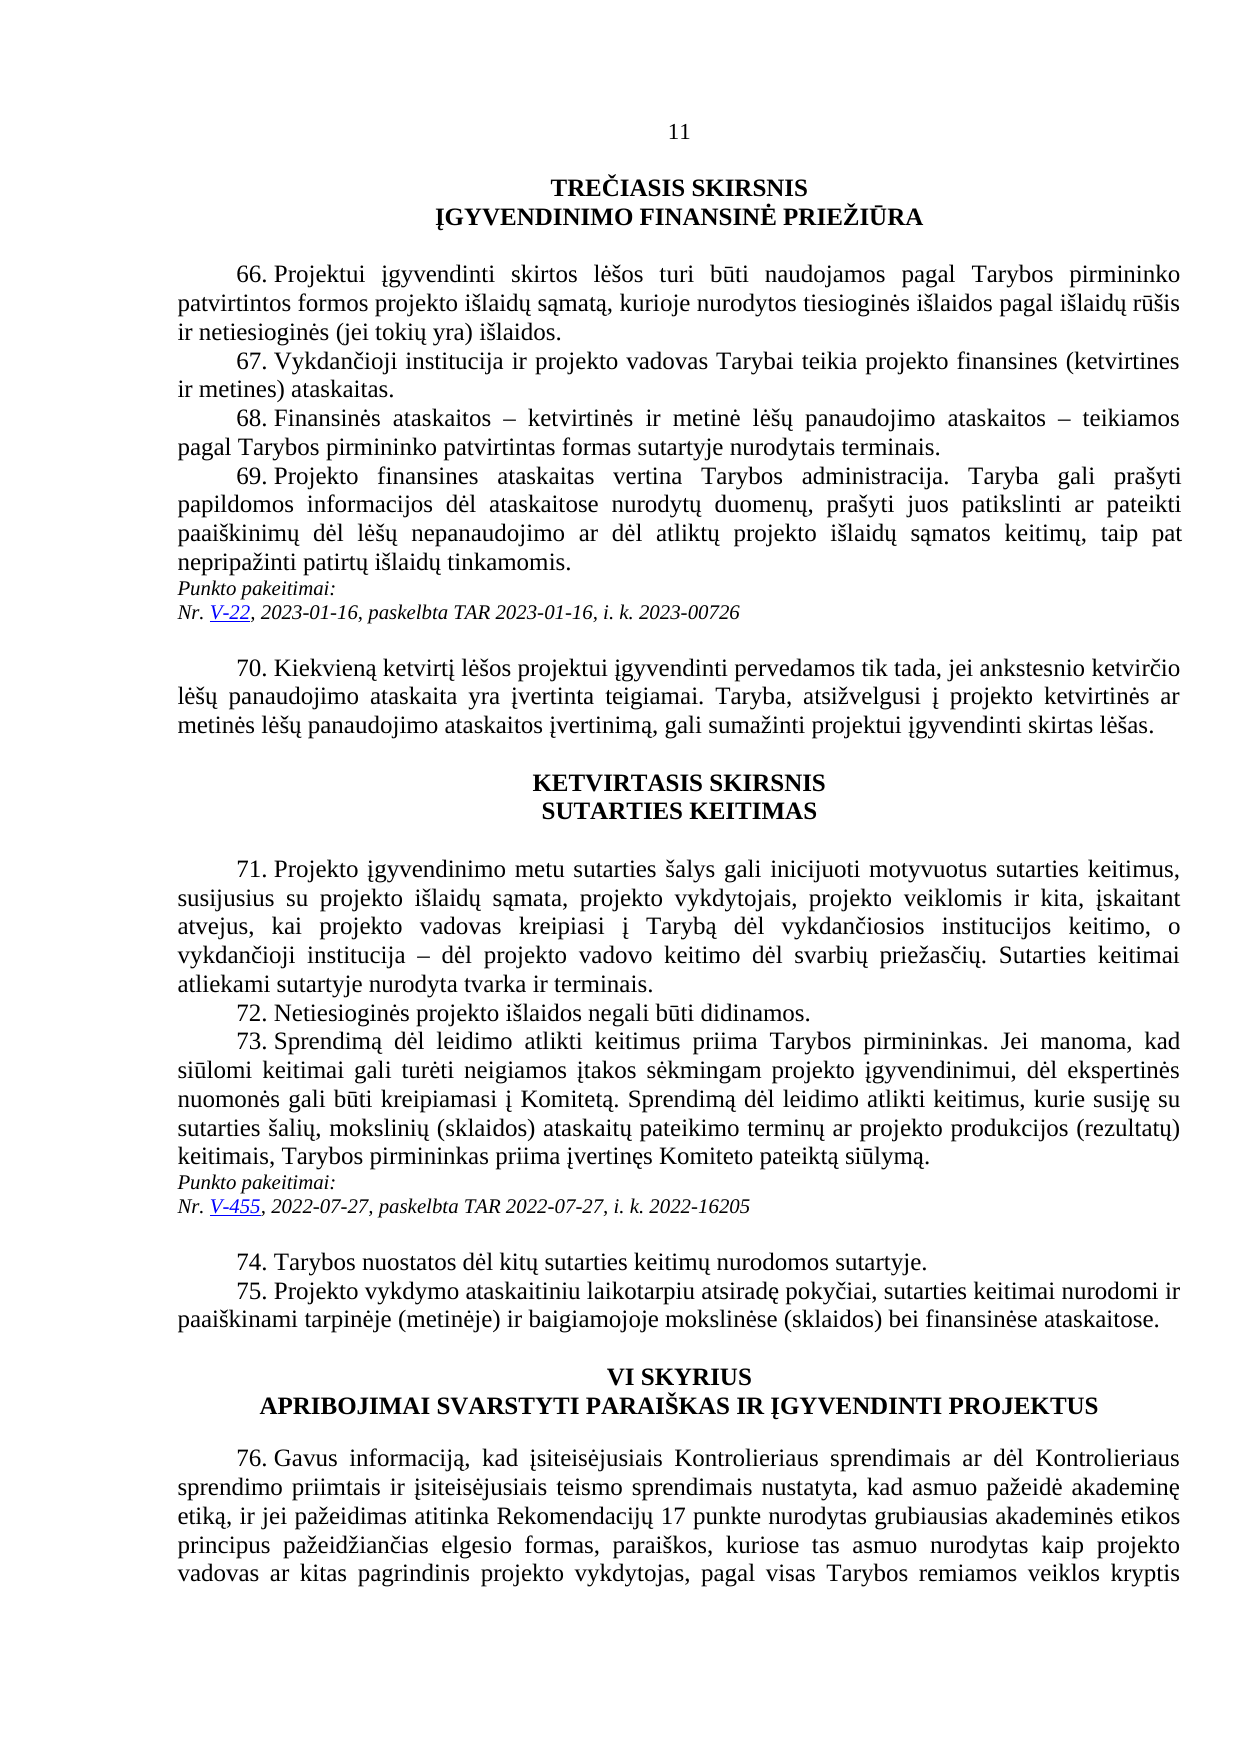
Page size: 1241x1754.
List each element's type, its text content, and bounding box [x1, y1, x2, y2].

text APRIBOJIMAI SVARSTYTI PARAIŠKAS IR ĮGYVENDINTI PROJEKTUS [177, 1391, 1181, 1419]
text 74. Tarybos nuostatos dėl kitų sutarties keitimų nurodomos sutartyje. [177, 1247, 1181, 1276]
text 67. Vykdančioji institucija ir projekto vadovas Tarybai teikia projekto finansines (ketvirtines ir metines) ataskaitas. [177, 346, 1181, 403]
text KETVIRTASIS SKIRSNIS [177, 768, 1181, 796]
text 71. Projekto įgyvendinimo metu sutarties šalys gali inicijuoti motyvuotus sutarties keitimus, susijusius su projekto išlaidų sąmata, projekto vykdytojais, projekto veiklomis ir kita, įskaitant atvejus, kai projekto vadovas kreipiasi į Tarybą dėl vykdančiosios institucijos keitimo, o vykdančioji institucija – dėl projekto vadovo keitimo dėl svarbių priežasčių. Sutarties keitimai atliekami sutartyje nurodyta tvarka ir terminais. [177, 854, 1181, 998]
text Nr. V-22, 2023-01-16, paskelbta TAR 2023-01-16, i. k. 2023-00726 [177, 600, 1181, 624]
text 66. Projektui įgyvendinti skirtos lėšos turi būti naudojamos pagal Tarybos pirmininko patvirtintos formos projekto išlaidų sąmatą, kurioje nurodytos tiesioginės išlaidos pagal išlaidų rūšis ir netiesioginės (jei tokių yra) išlaidos. [177, 259, 1181, 346]
text 72. Netiesioginės projekto išlaidos negali būti didinamos. [177, 998, 1181, 1026]
text 75. Projekto vykdymo ataskaitiniu laikotarpiu atsiradę pokyčiai, sutarties keitimai nurodomi ir paaiškinami tarpinėje (metinėje) ir baigiamojoje mokslinėse (sklaidos) bei finansinėse ataskaitose. [177, 1276, 1181, 1333]
text 76. Gavus informaciją, kad įsiteisėjusiais Kontrolieriaus sprendimais ar dėl Kontrolieriaus sprendimo priimtais ir įsiteisėjusiais teismo sprendimais nustatyta, kad asmuo pažeidė akademinę etiką, ir jei pažeidimas atitinka Rekomendacijų 17 punkte nurodytas grubiausias akademinės etikos principus pažeidžiančias elgesio formas, paraiškos, kuriose tas asmuo nurodytas kaip projekto vadovas ar kitas pagrindinis projekto vykdytojas, pagal visas Tarybos remiamos veiklos kryptis [177, 1443, 1181, 1587]
text Punkto pakeitimai: [177, 1170, 1181, 1194]
text 70. Kiekvieną ketvirtį lėšos projektui įgyvendinti pervedamos tik tada, jei ankstesnio ketvirčio lėšų panaudojimo ataskaita yra įvertinta teigiamai. Taryba, atsižvelgusi į projekto ketvirtinės ar metinės lėšų panaudojimo ataskaitos įvertinimą, gali sumažinti projektui įgyvendinti skirtas lėšas. [177, 653, 1181, 739]
text 68. Finansinės ataskaitos – ketvirtinės ir metinė lėšų panaudojimo ataskaitos – teikiamos pagal Tarybos pirmininko patvirtintas formas sutartyje nurodytais terminais. [177, 403, 1181, 461]
text SUTARTIES KEITIMAS [177, 796, 1181, 825]
text 73. Sprendimą dėl leidimo atlikti keitimus priima Tarybos pirmininkas. Jei manoma, kad siūlomi keitimai gali turėti neigiamos įtakos sėkmingam projekto įgyvendinimui, dėl ekspertinės nuomonės gali būti kreipiamasi į Komitetą. Sprendimą dėl leidimo atlikti keitimus, kurie susiję su sutarties šalių, mokslinių (sklaidos) ataskaitų pateikimo terminų ar projekto produkcijos (rezultatų) keitimais, Tarybos pirmininkas priima įvertinęs Komiteto pateiktą siūlymą. [177, 1026, 1181, 1170]
text VI SKYRIUS [177, 1362, 1181, 1391]
text Nr. V-455, 2022-07-27, paskelbta TAR 2022-07-27, i. k. 2022-16205 [177, 1194, 1181, 1218]
text 69. Projekto finansines ataskaitas vertina Tarybos administracija. Taryba gali prašyti papildomos informacijos dėl ataskaitose nurodytų duomenų, prašyti juos patikslinti ar pateikti paaiškinimų dėl lėšų nepanaudojimo ar dėl atliktų projekto išlaidų sąmatos keitimų, taip pat nepripažinti patirtų išlaidų tinkamomis. [177, 461, 1183, 576]
text TREČIASIS SKIRSNIS [177, 173, 1181, 202]
text Punkto pakeitimai: [177, 576, 1181, 600]
text ĮGYVENDINIMO FINANSINĖ PRIEŽIŪRA [177, 202, 1181, 231]
